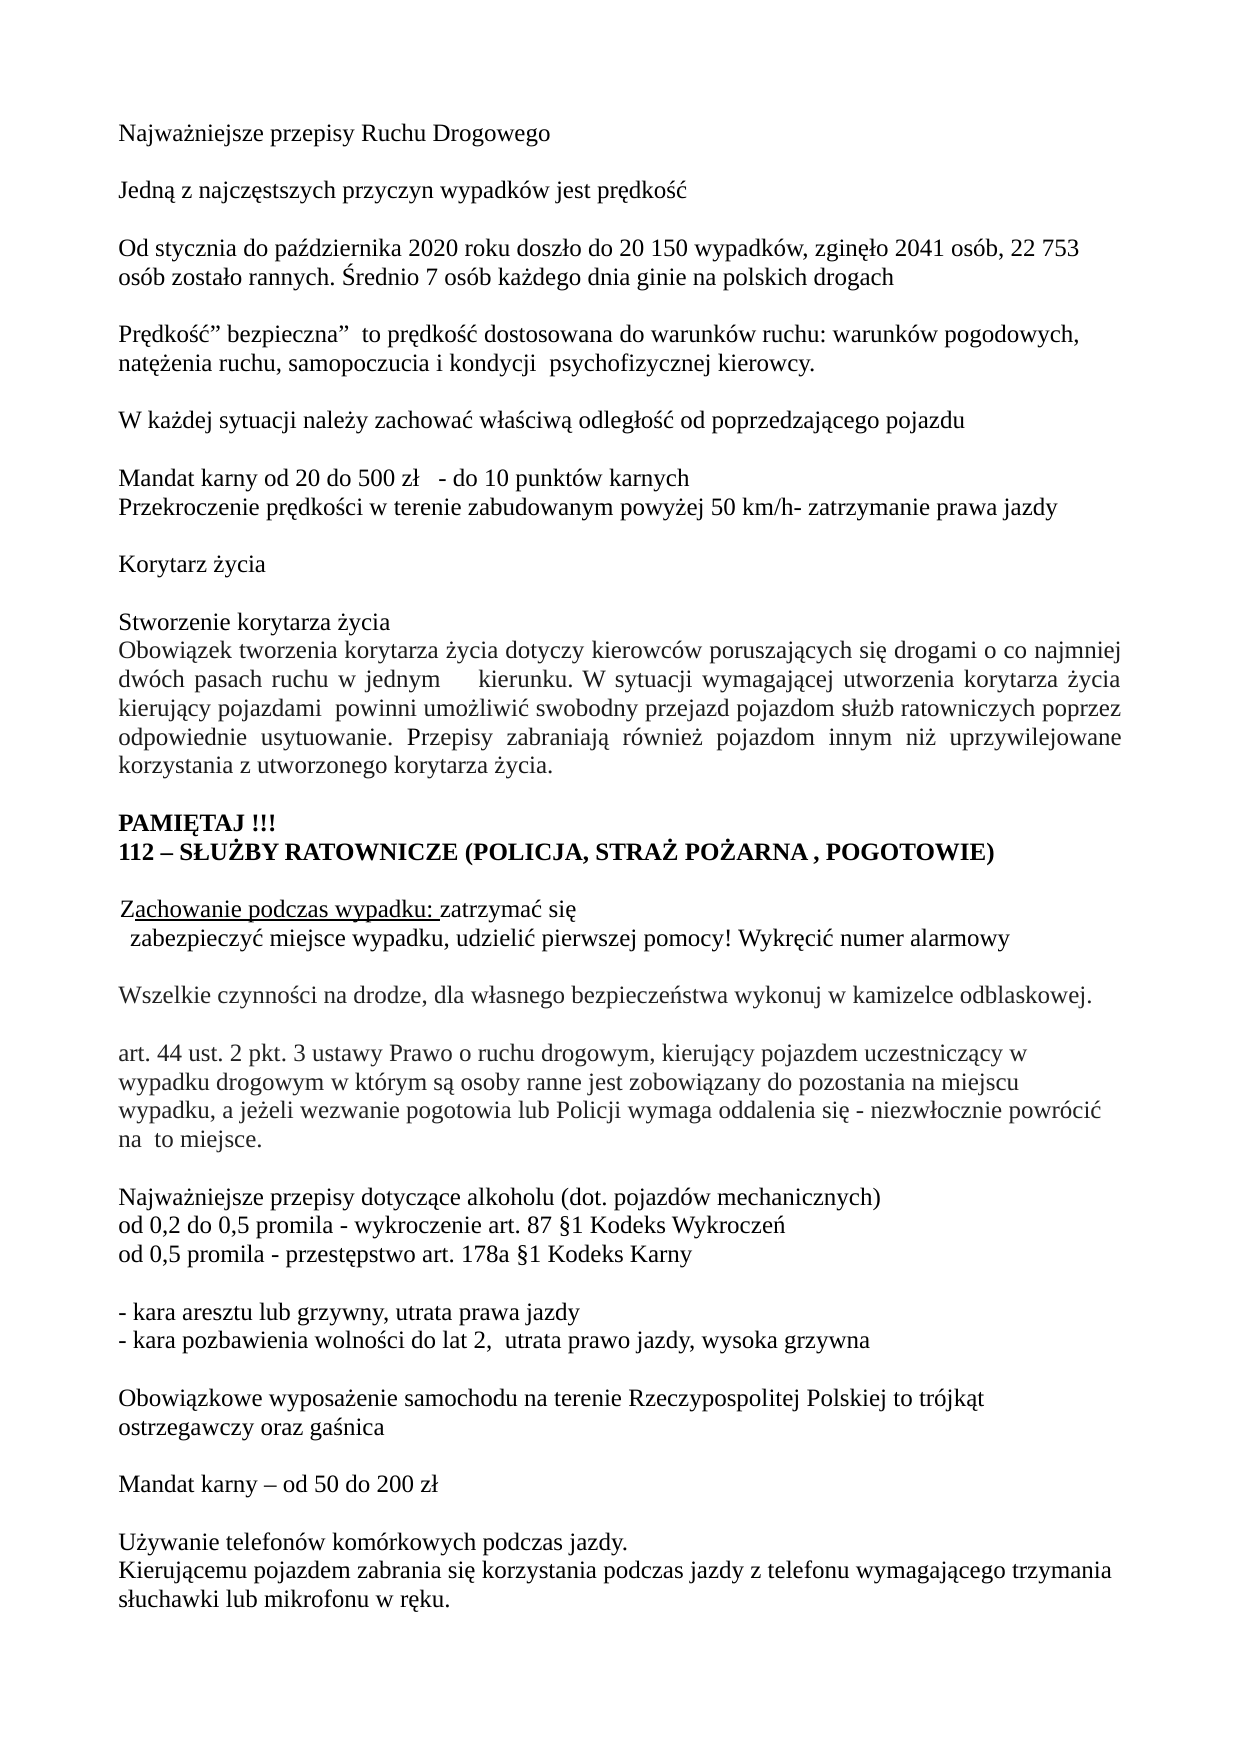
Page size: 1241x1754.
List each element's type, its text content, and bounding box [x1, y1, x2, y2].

text PAMIĘTAJ !!! [118, 808, 1122, 837]
text Prędkość” bezpieczna” to prędkość dostosowana do warunków ruchu: warunków pogodowych, natężenia ruchu, samopoczucia i kondycji psychofizycznej kierowcy. [118, 319, 1122, 377]
text Korytarz życia [118, 549, 1122, 578]
text Zachowanie podczas wypadku: zatrzymać się zabezpieczyć miejsce wypadku, udzielić pierwszej pomocy! Wykręcić numer alarmowy [94, 894, 1122, 952]
text Obowiązkowe wyposażenie samochodu na terenie Rzeczypospolitej Polskiej to trójkąt ostrzegawczy oraz gaśnica [118, 1383, 1122, 1441]
text Jedną z najczęstszych przyczyn wypadków jest prędkość [118, 176, 1122, 204]
text Mandat karny od 20 do 500 zł - do 10 punktów karnych [118, 463, 1122, 492]
text Używanie telefonów komórkowych podczas jazdy. [118, 1527, 1122, 1556]
text od 0,2 do 0,5 promila - wykroczenie art. 87 §1 Kodeks Wykroczeń [118, 1211, 1122, 1239]
text od 0,5 promila - przestępstwo art. 178a §1 Kodeks Karny [118, 1239, 1122, 1268]
text Stworzenie korytarza życia [118, 607, 1122, 636]
text Od stycznia do października 2020 roku doszło do 20 150 wypadków, zginęło 2041 osób, 22 753 osób zostało rannych. Średnio 7 osób każdego dnia ginie na polskich drogach [118, 233, 1122, 291]
text Wszelkie czynności na drodze, dla własnego bezpieczeństwa wykonuj w kamizelce odblaskowej. [118, 981, 1122, 1009]
text - kara pozbawienia wolności do lat 2, utrata prawo jazdy, wysoka grzywna [118, 1326, 1122, 1354]
text Obowiązek tworzenia korytarza życia dotyczy kierowców poruszających się drogami o co najmniej dwóch pasach ruchu w jednym kierunku. W sytuacji wymagającej utworzenia korytarza życia kierujący pojazdami powinni umożliwić swobodny przejazd pojazdom służb ratowniczych poprzez odpowiednie usytuowanie. Przepisy zabraniają również pojazdom innym niż uprzywilejowane korzystania z utworzonego korytarza życia. [118, 636, 1122, 779]
text W każdej sytuacji należy zachować właściwą odległość od poprzedzającego pojazdu [118, 406, 1122, 434]
text Najważniejsze przepisy Ruchu Drogowego [118, 118, 1122, 147]
text Kierującemu pojazdem zabrania się korzystania podczas jazdy z telefonu wymagającego trzymania słuchawki lub mikrofonu w ręku. [118, 1556, 1122, 1613]
text 112 – SŁUŻBY RATOWNICZE (POLICJA, STRAŻ POŻARNA , POGOTOWIE) [118, 837, 1122, 866]
text Przekroczenie prędkości w terenie zabudowanym powyżej 50 km/h- zatrzymanie prawa jazdy [118, 492, 1122, 521]
text Najważniejsze przepisy dotyczące alkoholu (dot. pojazdów mechanicznych) [118, 1182, 1122, 1211]
text - kara aresztu lub grzywny, utrata prawa jazdy [118, 1297, 1122, 1326]
text art. 44 ust. 2 pkt. 3 ustawy Prawo o ruchu drogowym, kierujący pojazdem uczestniczący w wypadku drogowym w którym są osoby ranne jest zobowiązany do pozostania na miejscu wypadku, a jeżeli wezwanie pogotowia lub Policji wymaga oddalenia się - niezwłocznie powrócić na to miejsce. [118, 1038, 1122, 1153]
text Mandat karny – od 50 do 200 zł [118, 1469, 1122, 1498]
